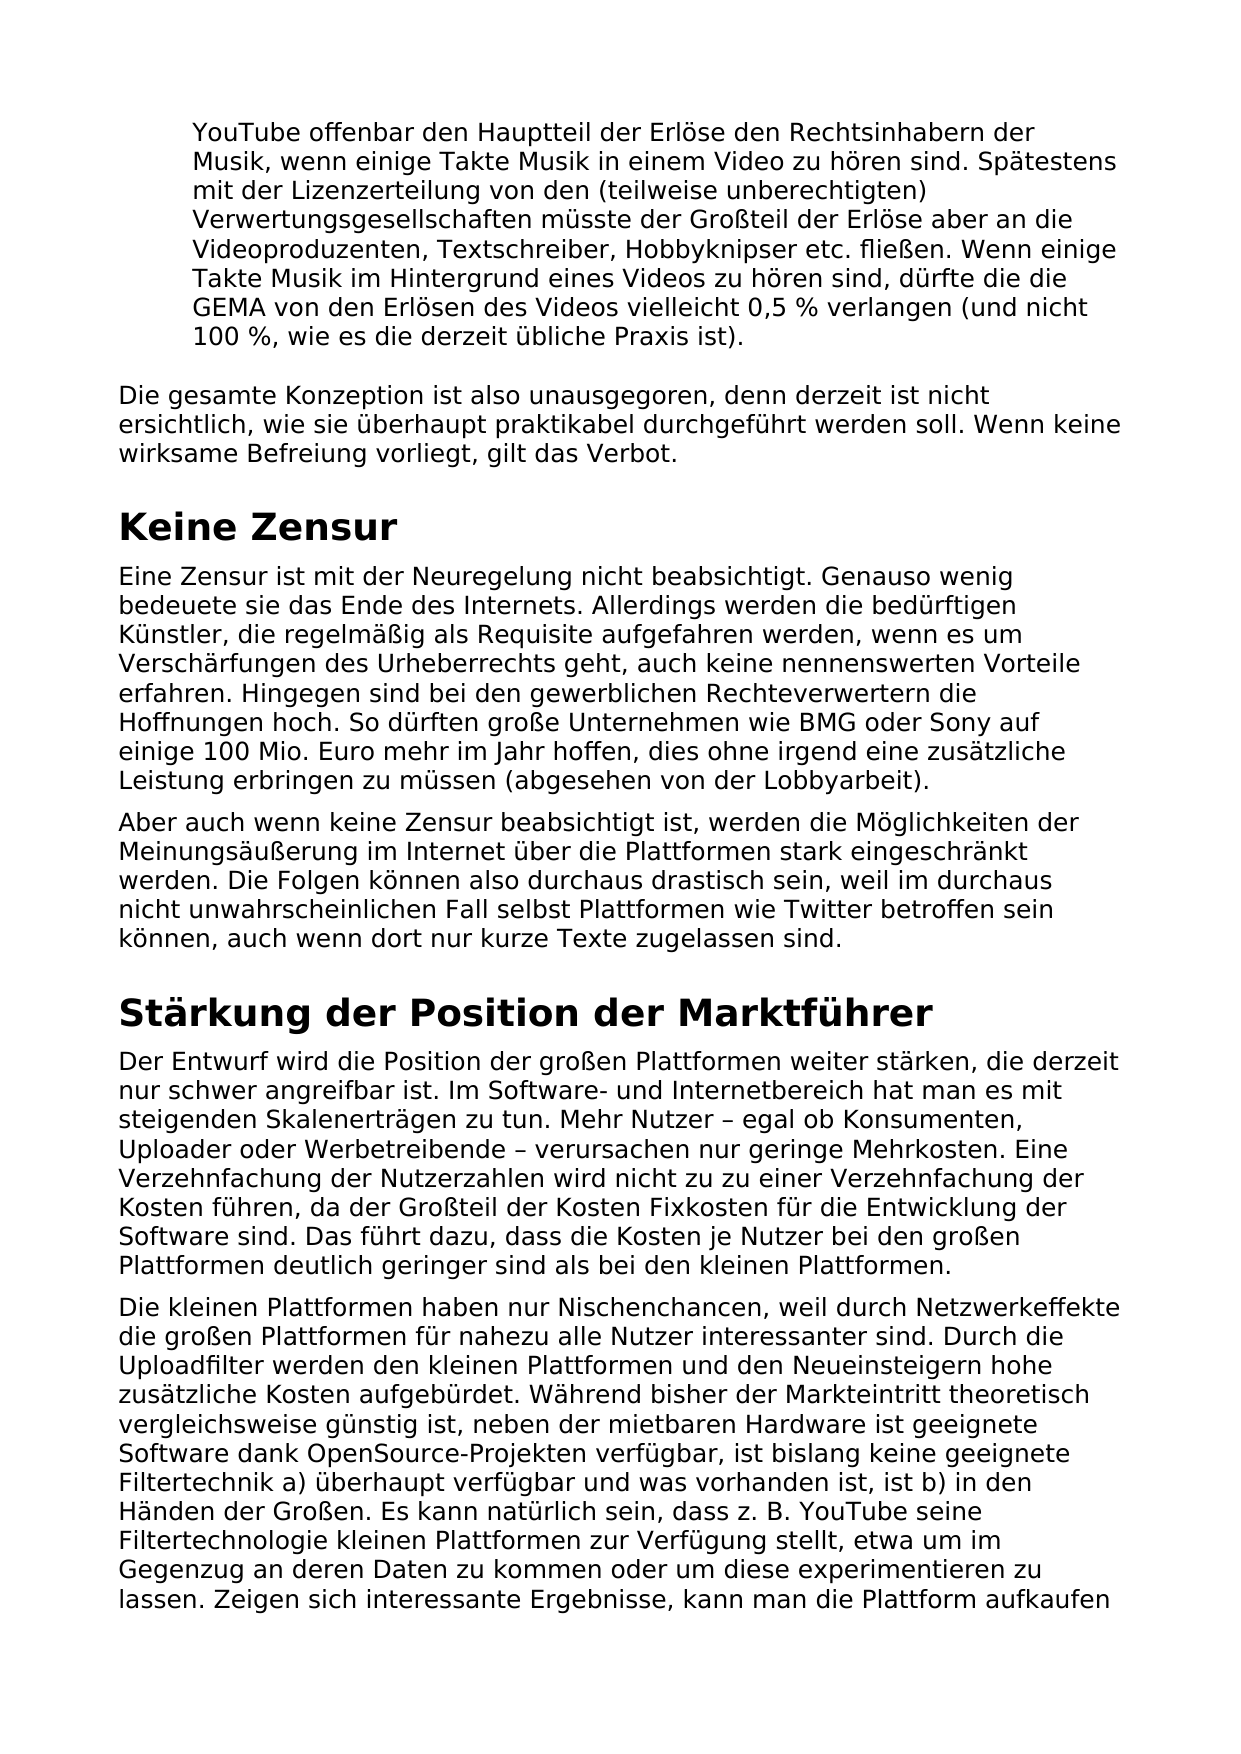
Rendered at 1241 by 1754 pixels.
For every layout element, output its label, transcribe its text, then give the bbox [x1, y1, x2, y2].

text Die gesamte Konzeption ist also unausgegoren, denn derzeit ist nicht ersichtlich, wie sie überhaupt praktikabel durchgeführt werden soll. Wenn keine wirksame Befreiung vorliegt, gilt das Verbot. [118, 381, 1122, 468]
subtitle Keine Zensur [118, 506, 1122, 549]
list YouTube offenbar den Hauptteil der Erlöse den Rechtsinhabern der Musik, wenn einige Takte Musik in einem Video zu hören sind. Spätestens mit der Lizenzerteilung von den (teilweise unberechtigten) Verwertungsgesellschaften müsste der Großteil der Erlöse aber an die Videoproduzenten, Textschreiber, Hobbyknipser etc. fließen. Wenn einige Takte Musik im Hintergrund eines Videos zu hören sind, dürfte die die GEMA von den Erlösen des Videos vielleicht 0,5 % verlangen (und nicht 100 %, wie es die derzeit übliche Praxis ist). [177, 118, 1122, 351]
text Die kleinen Plattformen haben nur Nischenchancen, weil durch Netzwerkeffekte die großen Plattformen für nahezu alle Nutzer interessanter sind. Durch die Uploadfilter werden den kleinen Plattformen und den Neueinsteigern hohe zusätzliche Kosten aufgebürdet. Während bisher der Markteintritt theoretisch vergleichsweise günstig ist, neben der mietbaren Hardware ist geeignete Software dank OpenSource-Projekten verfügbar, ist bislang keine geeignete Filtertechnik a) überhaupt verfügbar und was vorhanden ist, ist b) in den Händen der Großen. Es kann natürlich sein, dass z. B. YouTube seine Filtertechnologie kleinen Plattformen zur Verfügung stellt, etwa um im Gegenzug an deren Daten zu kommen oder um diese experimentieren zu lassen. Zeigen sich interessante Ergebnisse, kann man die Plattform aufkaufen [118, 1293, 1122, 1614]
subtitle Stärkung der Position der Marktführer [118, 991, 1122, 1035]
text Eine Zensur ist mit der Neuregelung nicht beabsichtigt. Genauso wenig bedeuete sie das Ende des Internets. Allerdings werden die bedürftigen Künstler, die regelmäßig als Requisite aufgefahren werden, wenn es um Verschärfungen des Urheberrechts geht, auch keine nennenswerten Vorteile erfahren. Hingegen sind bei den gewerblichen Rechteverwertern die Hoffnungen hoch. So dürften große Unternehmen wie BMG oder Sony auf einige 100 Mio. Euro mehr im Jahr hoffen, dies ohne irgend eine zusätzliche Leistung erbringen zu müssen (abgesehen von der Lobbyarbeit). [118, 562, 1122, 795]
text Aber auch wenn keine Zensur beabsichtigt ist, werden die Möglichkeiten der Meinungsäußerung im Internet über die Plattformen stark eingeschränkt werden. Die Folgen können also durchaus drastisch sein, weil im durchaus nicht unwahrscheinlichen Fall selbst Plattformen wie Twitter betroffen sein können, auch wenn dort nur kurze Texte zugelassen sind. [118, 808, 1122, 954]
text Der Entwurf wird die Position der großen Plattformen weiter stärken, die derzeit nur schwer angreifbar ist. Im Software- und Internetbereich hat man es mit steigenden Skalenerträgen zu tun. Mehr Nutzer – egal ob Konsumenten, Uploader oder Werbetreibende – verursachen nur geringe Mehrkosten. Eine Verzehnfachung der Nutzerzahlen wird nicht zu zu einer Verzehnfachung der Kosten führen, da der Großteil der Kosten Fixkosten für die Entwicklung der Software sind. Das führt dazu, dass die Kosten je Nutzer bei den großen Plattformen deutlich geringer sind als bei den kleinen Plattformen. [118, 1047, 1122, 1281]
